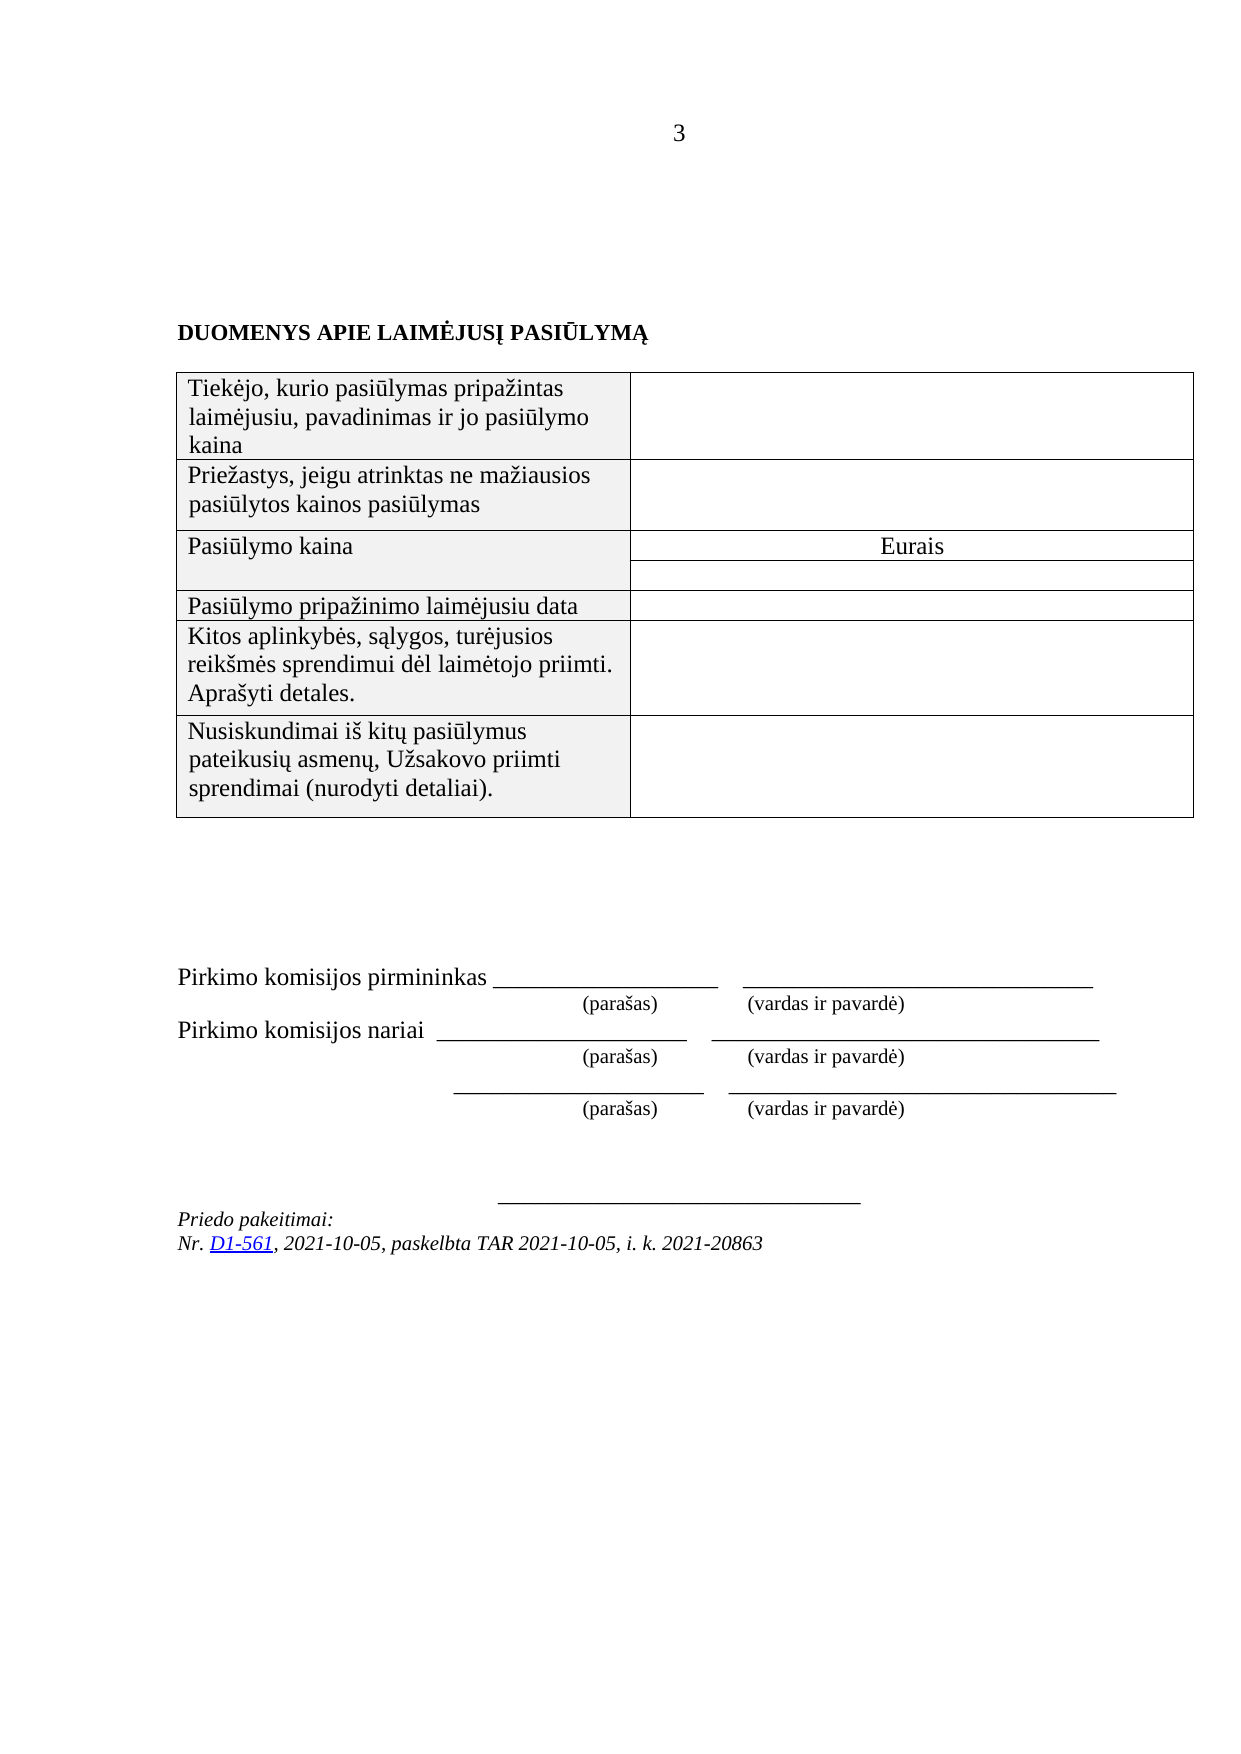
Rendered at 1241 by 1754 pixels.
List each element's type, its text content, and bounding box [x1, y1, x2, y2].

table_cell Pasiūlymo kaina [177, 531, 630, 590]
text (parašas) (vardas ir pavardė) [447, 1096, 1181, 1120]
text Priedo pakeitimai: [177, 1207, 1181, 1231]
table_cell [631, 591, 1193, 620]
text Nr. D1-561, 2021-10-05, paskelbta TAR 2021-10-05, i. k. 2021-20863 [177, 1231, 1181, 1255]
text (parašas) (vardas ir pavardė) [447, 1043, 1181, 1068]
table_cell Nusiskundimai iš kitų pasiūlymus pateikusių asmenų, Užsakovo priimti sprendimai (nurodyti detaliai). [177, 716, 630, 817]
text _____________________________ [177, 1178, 1181, 1207]
table_cell Pasiūlymo pripažinimo laimėjusiu data [177, 591, 630, 620]
text Pirkimo komisijos pirmininkas __________________ ____________________________ [177, 962, 1181, 991]
table_header [631, 373, 1193, 459]
table_cell Kitos aplinkybės, sąlygos, turėjusios reikšmės sprendimui dėl laimėtojo priimti. Aprašyti detales. [177, 621, 630, 715]
table_cell Priežastys, jeigu atrinktas ne mažiausios pasiūlytos kainos pasiūlymas [177, 460, 630, 530]
text ____________________ _______________________________ [312, 1068, 1181, 1096]
table_cell [631, 561, 1193, 590]
table_cell [631, 621, 1193, 715]
text Pirkimo komisijos nariai ____________________ _______________________________ [177, 1015, 1181, 1043]
table_cell [631, 460, 1193, 530]
table_cell Eurais [631, 531, 1193, 560]
text DUOMENYS APIE LAIMĖJUSĮ PASIŪLYMĄ [177, 319, 1181, 346]
table_header Tiekėjo, kurio pasiūlymas pripažintas laimėjusiu, pavadinimas ir jo pasiūlymo kaina [177, 373, 630, 459]
table_cell [631, 716, 1193, 817]
text (parašas) (vardas ir pavardė) [447, 991, 1181, 1015]
